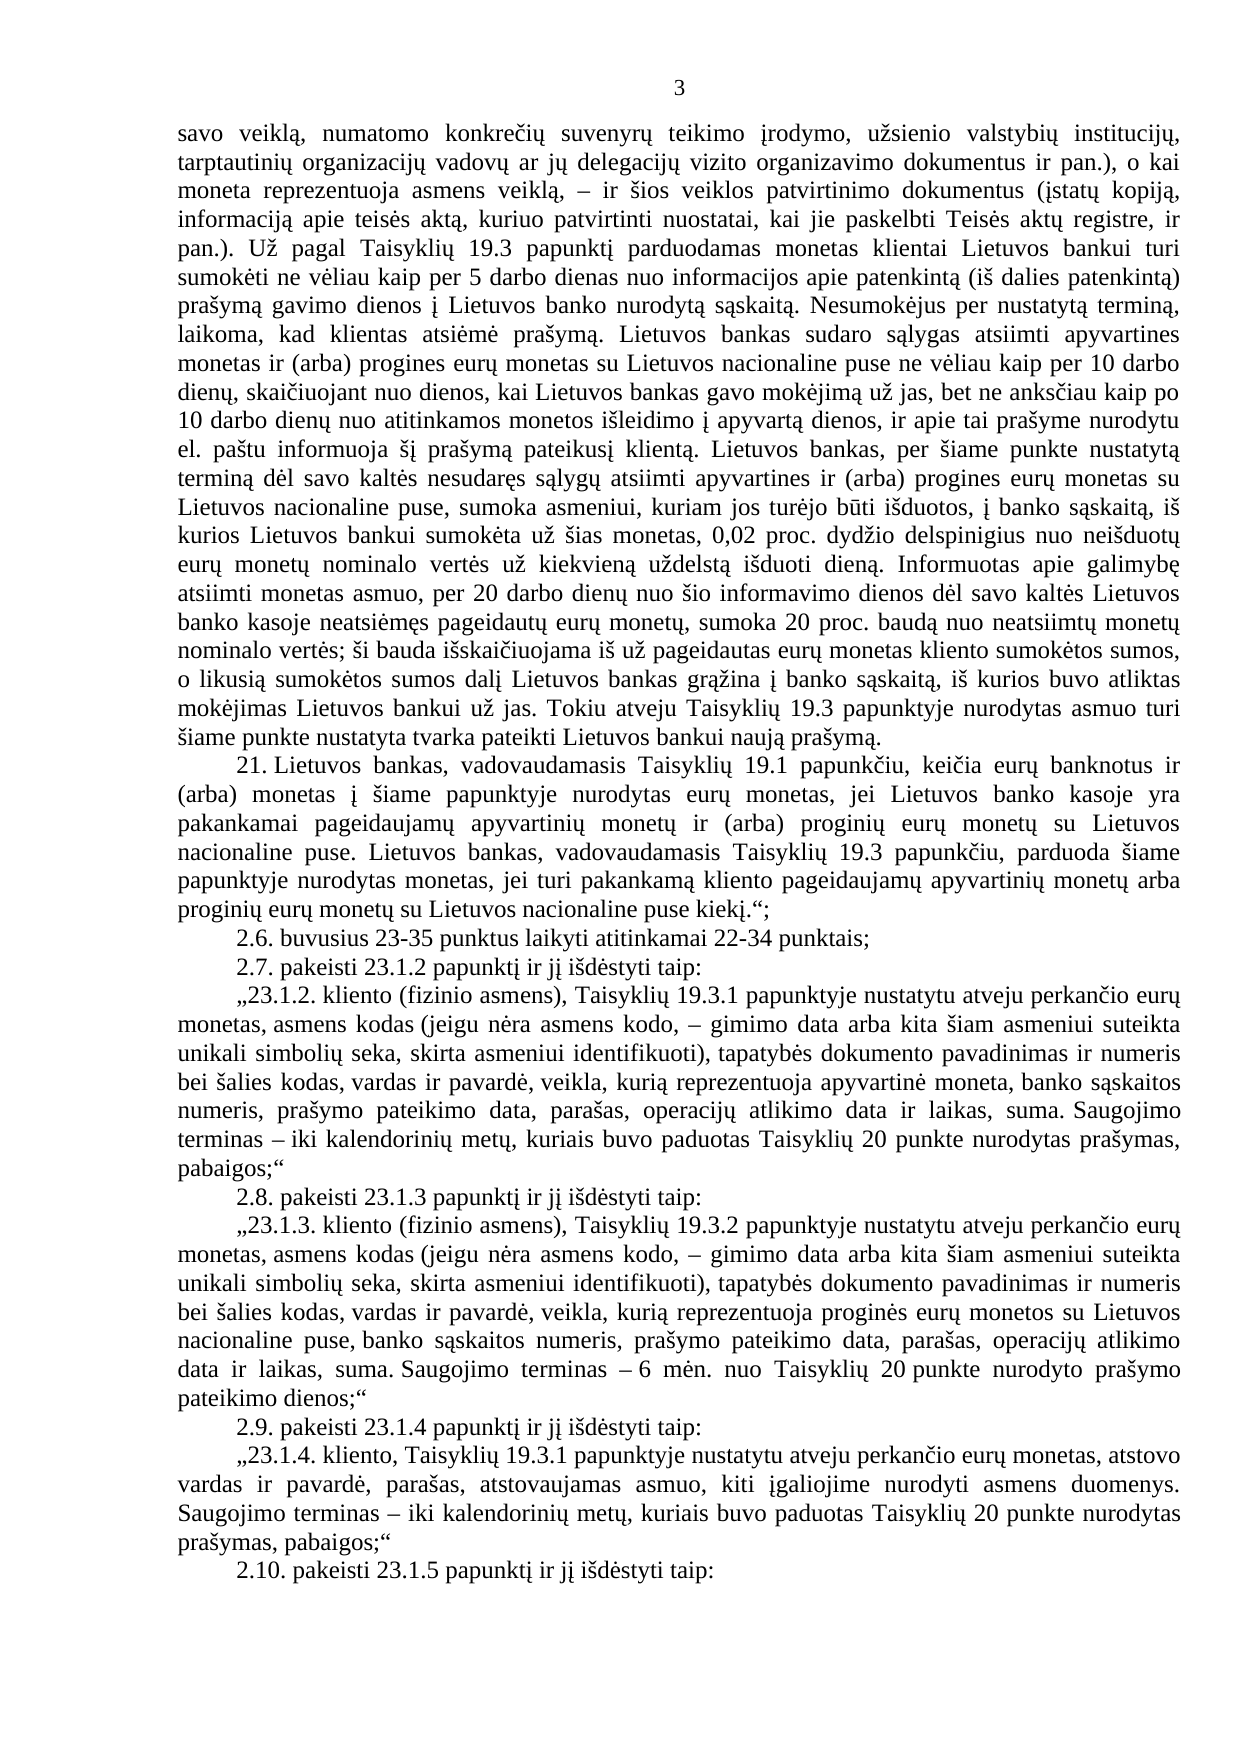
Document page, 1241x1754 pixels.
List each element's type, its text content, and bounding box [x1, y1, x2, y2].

text 21. Lietuvos bankas, vadovaudamasis Taisyklių 19.1 papunkčiu, keičia eurų banknotus ir (arba) monetas į šiame papunktyje nurodytas eurų monetas, jei Lietuvos banko kasoje yra pakankamai pageidaujamų apyvartinių monetų ir (arba) proginių eurų monetų su Lietuvos nacionaline puse. Lietuvos bankas, vadovaudamasis Taisyklių 19.3 papunkčiu, parduoda šiame papunktyje nurodytas monetas, jei turi pakankamą kliento pageidaujamų apyvartinių monetų arba proginių eurų monetų su Lietuvos nacionaline puse kiekį.“; [177, 751, 1181, 923]
text 2.8. pakeisti 23.1.3 papunktį ir jį išdėstyti taip: [177, 1182, 1181, 1211]
text 2.9. pakeisti 23.1.4 papunktį ir jį išdėstyti taip: [177, 1412, 1181, 1441]
text „23.1.3. kliento (fizinio asmens), Taisyklių 19.3.2 papunktyje nustatytu atveju perkančio eurų monetas, asmens kodas (jeigu nėra asmens kodo, – gimimo data arba kita šiam asmeniui suteikta unikali simbolių seka, skirta asmeniui identifikuoti), tapatybės dokumento pavadinimas ir numeris bei šalies kodas, vardas ir pavardė, veikla, kurią reprezentuoja proginės eurų monetos su Lietuvos nacionaline puse, banko sąskaitos numeris, prašymo pateikimo data, parašas, operacijų atlikimo data ir laikas, suma. Saugojimo terminas – 6 mėn. nuo Taisyklių 20 punkte nurodyto prašymo pateikimo dienos;“ [177, 1211, 1181, 1412]
text 2.10. pakeisti 23.1.5 papunktį ir jį išdėstyti taip: [177, 1556, 1181, 1584]
text 2.6. buvusius 23-35 punktus laikyti atitinkamai 22-34 punktais; [177, 923, 1181, 952]
text „23.1.2. kliento (fizinio asmens), Taisyklių 19.3.1 papunktyje nustatytu atveju perkančio eurų monetas, asmens kodas (jeigu nėra asmens kodo, – gimimo data arba kita šiam asmeniui suteikta unikali simbolių seka, skirta asmeniui identifikuoti), tapatybės dokumento pavadinimas ir numeris bei šalies kodas, vardas ir pavardė, veikla, kurią reprezentuoja apyvartinė moneta, banko sąskaitos numeris, prašymo pateikimo data, parašas, operacijų atlikimo data ir laikas, suma. Saugojimo terminas – iki kalendorinių metų, kuriais buvo paduotas Taisyklių 20 punkte nurodytas prašymas, pabaigos;“ [177, 981, 1181, 1182]
text 2.7. pakeisti 23.1.2 papunktį ir jį išdėstyti taip: [177, 952, 1181, 981]
text savo veiklą, numatomo konkrečių suvenyrų teikimo įrodymo, užsienio valstybių institucijų, tarptautinių organizacijų vadovų ar jų delegacijų vizito organizavimo dokumentus ir pan.), o kai moneta reprezentuoja asmens veiklą, – ir šios veiklos patvirtinimo dokumentus (įstatų kopiją, informaciją apie teisės aktą, kuriuo patvirtinti nuostatai, kai jie paskelbti Teisės aktų registre, ir pan.). Už pagal Taisyklių 19.3 papunktį parduodamas monetas klientai Lietuvos bankui turi sumokėti ne vėliau kaip per 5 darbo dienas nuo informacijos apie patenkintą (iš dalies patenkintą) prašymą gavimo dienos į Lietuvos banko nurodytą sąskaitą. Nesumokėjus per nustatytą terminą, laikoma, kad klientas atsiėmė prašymą. Lietuvos bankas sudaro sąlygas atsiimti apyvartines monetas ir (arba) progines eurų monetas su Lietuvos nacionaline puse ne vėliau kaip per 10 darbo dienų, skaičiuojant nuo dienos, kai Lietuvos bankas gavo mokėjimą už jas, bet ne anksčiau kaip po 10 darbo dienų nuo atitinkamos monetos išleidimo į apyvartą dienos, ir apie tai prašyme nurodytu el. paštu informuoja šį prašymą pateikusį klientą. Lietuvos bankas, per šiame punkte nustatytą terminą dėl savo kaltės nesudaręs sąlygų atsiimti apyvartines ir (arba) progines eurų monetas su Lietuvos nacionaline puse, sumoka asmeniui, kuriam jos turėjo būti išduotos, į banko sąskaitą, iš kurios Lietuvos bankui sumokėta už šias monetas, 0,02 proc. dydžio delspinigius nuo neišduotų eurų monetų nominalo vertės už kiekvieną uždelstą išduoti dieną. Informuotas apie galimybę atsiimti monetas asmuo, per 20 darbo dienų nuo šio informavimo dienos dėl savo kaltės Lietuvos banko kasoje neatsiėmęs pageidautų eurų monetų, sumoka 20 proc. baudą nuo neatsiimtų monetų nominalo vertės; ši bauda išskaičiuojama iš už pageidautas eurų monetas kliento sumokėtos sumos, o likusią sumokėtos sumos dalį Lietuvos bankas grąžina į banko sąskaitą, iš kurios buvo atliktas mokėjimas Lietuvos bankui už jas. Tokiu atveju Taisyklių 19.3 papunktyje nurodytas asmuo turi šiame punkte nustatyta tvarka pateikti Lietuvos bankui naują prašymą. [177, 118, 1181, 751]
text „23.1.4. kliento, Taisyklių 19.3.1 papunktyje nustatytu atveju perkančio eurų monetas, atstovo vardas ir pavardė, parašas, atstovaujamas asmuo, kiti įgaliojime nurodyti asmens duomenys. Saugojimo terminas – iki kalendorinių metų, kuriais buvo paduotas Taisyklių 20 punkte nurodytas prašymas, pabaigos;“ [177, 1441, 1181, 1556]
